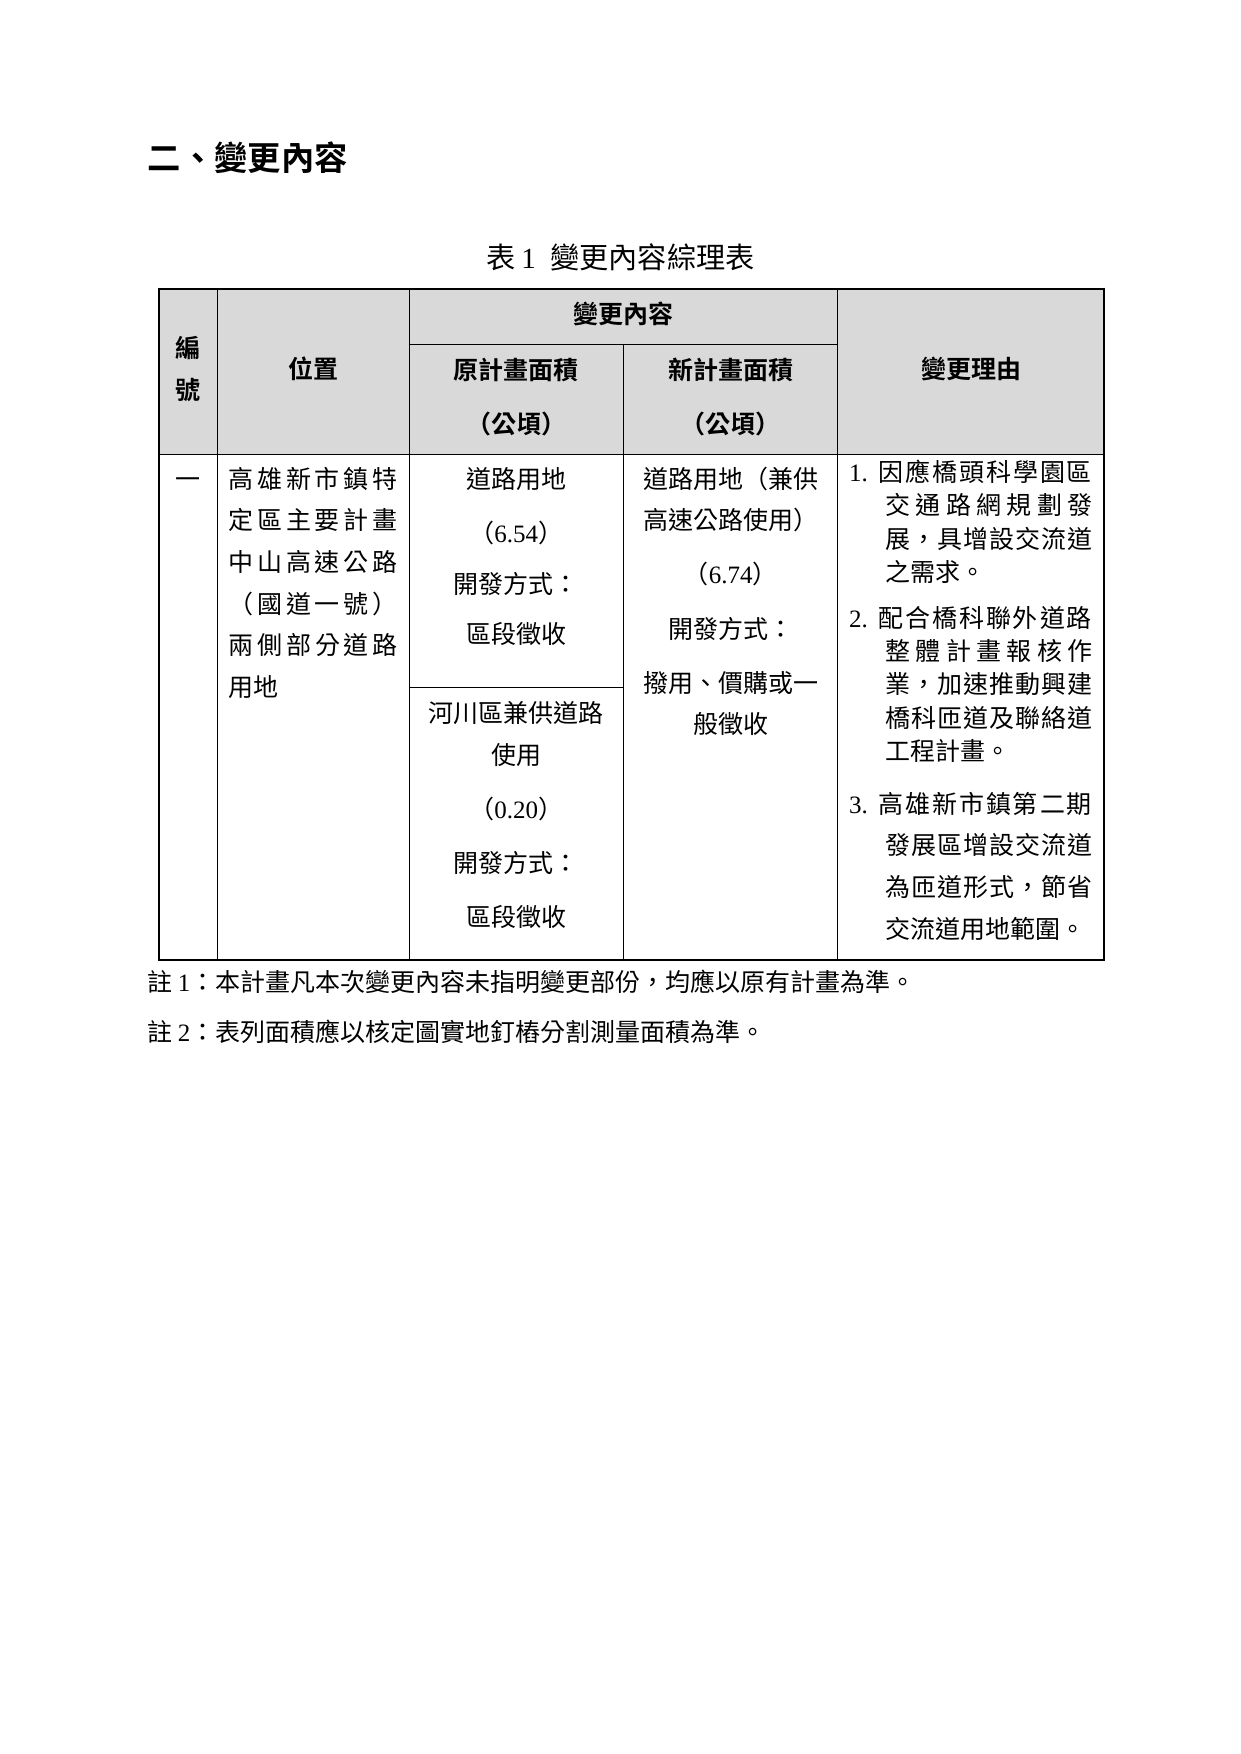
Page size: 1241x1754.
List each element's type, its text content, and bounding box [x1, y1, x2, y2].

table_header 編號 [160, 290, 217, 454]
text 表1 變更內容綜理表 [148, 235, 1092, 277]
table_cell 新計畫面積 （公頃） [624, 345, 837, 454]
table_header 變更理由 [838, 290, 1103, 454]
table_cell 高雄新市鎮特定區主要計畫中山高速公路（國道一號）兩側部分道路用地 [218, 455, 409, 959]
table_cell 原計畫面積 （公頃） [410, 345, 623, 454]
table_cell 1. 因應橋頭科學園區交通路網規劃發展，具增設交流道之需求。 2. 配合橋科聯外道路整體計畫報核作業，加速推動興建橋科匝道及聯絡道工程計畫。 3. 高雄新市鎮第二期發展區增設交流道為匝道形式，節省交流道用地範圍。 [838, 455, 1103, 959]
table_cell 河川區兼供道路使用 （0.20） 開發方式： 區段徵收 [410, 688, 623, 959]
table_cell 道路用地（兼供高速公路使用） （6.74） 開發方式： 撥用、價購或一般徵收 [624, 455, 837, 959]
table_header 位置 [218, 290, 409, 454]
text 二、變更內容 [148, 137, 1092, 178]
text 註2：表列面積應以核定圖實地釘樁分割測量面積為準。 [148, 1011, 1092, 1048]
table_cell 一 [160, 455, 217, 959]
table_cell 道路用地 （6.54） 開發方式： 區段徵收 [410, 455, 623, 687]
text 註1：本計畫凡本次變更內容未指明變更部份，均應以原有計畫為準。 [148, 961, 1092, 998]
table_header 變更內容 [410, 290, 837, 344]
